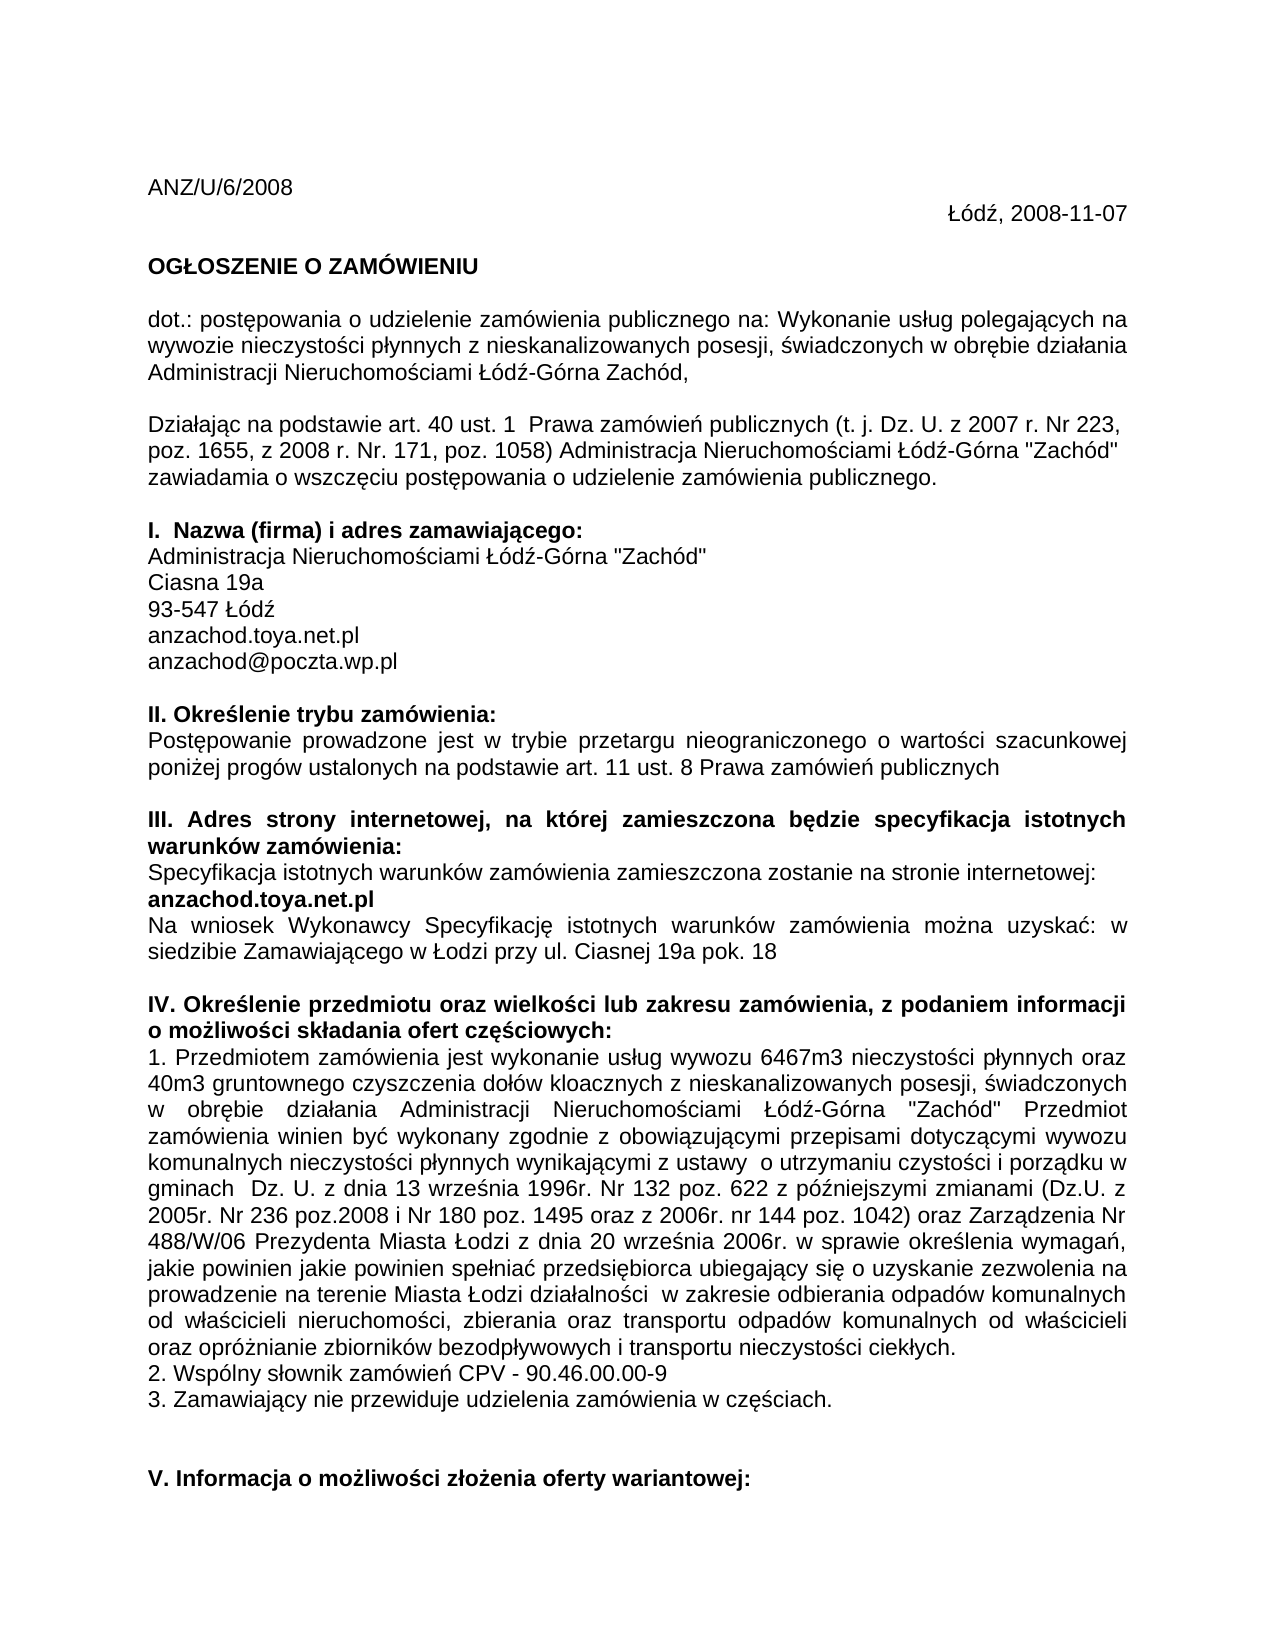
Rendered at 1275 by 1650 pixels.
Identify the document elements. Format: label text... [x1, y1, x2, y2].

text Łódź, 2008-11-07 [148, 200, 1127, 227]
text 3. Zamawiający nie przewiduje udzielenia zamówienia w częściach. [148, 1386, 1127, 1413]
text III. Adres strony internetowej, na której zamieszczona będzie specyfikacja istotnych warunków zamówienia: [148, 806, 1127, 859]
text OGŁOSZENIE O ZAMÓWIENIU [148, 253, 1127, 279]
text Ciasna 19a [148, 569, 1127, 596]
text 2. Wspólny słownik zamówień CPV - 90.46.00.00-9 [148, 1360, 1127, 1386]
text II. Określenie trybu zamówienia: [148, 701, 1127, 727]
text anzachod@poczta.wp.pl [148, 648, 1127, 675]
text Na wniosek Wykonawcy Specyfikację istotnych warunków zamówienia można uzyskać: w siedzibie Zamawiającego w Łodzi przy ul. Ciasnej 19a pok. 18 [148, 912, 1127, 964]
text Postępowanie prowadzone jest w trybie przetargu nieograniczonego o wartości szacunkowej poniżej progów ustalonych na podstawie art. 11 ust. 8 Prawa zamówień publicznych [148, 727, 1127, 780]
text Specyfikacja istotnych warunków zamówienia zamieszczona zostanie na stronie internetowej: [148, 859, 1127, 886]
text anzachod.toya.net.pl [148, 622, 1127, 648]
text anzachod.toya.net.pl [148, 886, 1127, 912]
text IV. Określenie przedmiotu oraz wielkości lub zakresu zamówienia, z podaniem informacji o możliwości składania ofert częściowych: [148, 991, 1127, 1044]
text Administracja Nieruchomościami Łódź-Górna "Zachód" [148, 543, 1127, 569]
text 1. Przedmiotem zamówienia jest wykonanie usług wywozu 6467m3 nieczystości płynnych oraz 40m3 gruntownego czyszczenia dołów kloacznych z nieskanalizowanych posesji, świadczonych w obrębie działania Administracji Nieruchomościami Łódź-Górna "Zachód" Przedmiot zamówienia winien być wykonany zgodnie z obowiązującymi przepisami dotyczącymi wywozu komunalnych nieczystości płynnych wynikającymi z ustawy o utrzymaniu czystości i porządku w gminach Dz. U. z dnia 13 września 1996r. Nr 132 poz. 622 z późniejszymi zmianami (Dz.U. z 2005r. Nr 236 poz.2008 i Nr 180 poz. 1495 oraz z 2006r. nr 144 poz. 1042) oraz Zarządzenia Nr 488/W/06 Prezydenta Miasta Łodzi z dnia 20 września 2006r. w sprawie określenia wymagań, jakie powinien jakie powinien spełniać przedsiębiorca ubiegający się o uzyskanie zezwolenia na prowadzenie na terenie Miasta Łodzi działalności w zakresie odbierania odpadów komunalnych od właścicieli nieruchomości, zbierania oraz transportu odpadów komunalnych od właścicieli oraz opróżnianie zbiorników bezodpływowych i transportu nieczystości ciekłych. [148, 1044, 1127, 1360]
text I. Nazwa (firma) i adres zamawiającego: [148, 517, 1127, 543]
text ANZ/U/6/2008 [148, 174, 1127, 200]
text Działając na podstawie art. 40 ust. 1 Prawa zamówień publicznych (t. j. Dz. U. z 2007 r. Nr 223, poz. 1655, z 2008 r. Nr. 171, poz. 1058) Administracja Nieruchomościami Łódź-Górna "Zachód" zawiadamia o wszczęciu postępowania o udzielenie zamówienia publicznego. [148, 411, 1127, 490]
text dot.: postępowania o udzielenie zamówienia publicznego na: Wykonanie usług polegających na wywozie nieczystości płynnych z nieskanalizowanych posesji, świadczonych w obrębie działania Administracji Nieruchomościami Łódź-Górna Zachód, [148, 306, 1127, 385]
text 93-547 Łódź [148, 596, 1127, 622]
text V. Informacja o możliwości złożenia oferty wariantowej: [148, 1465, 1127, 1492]
